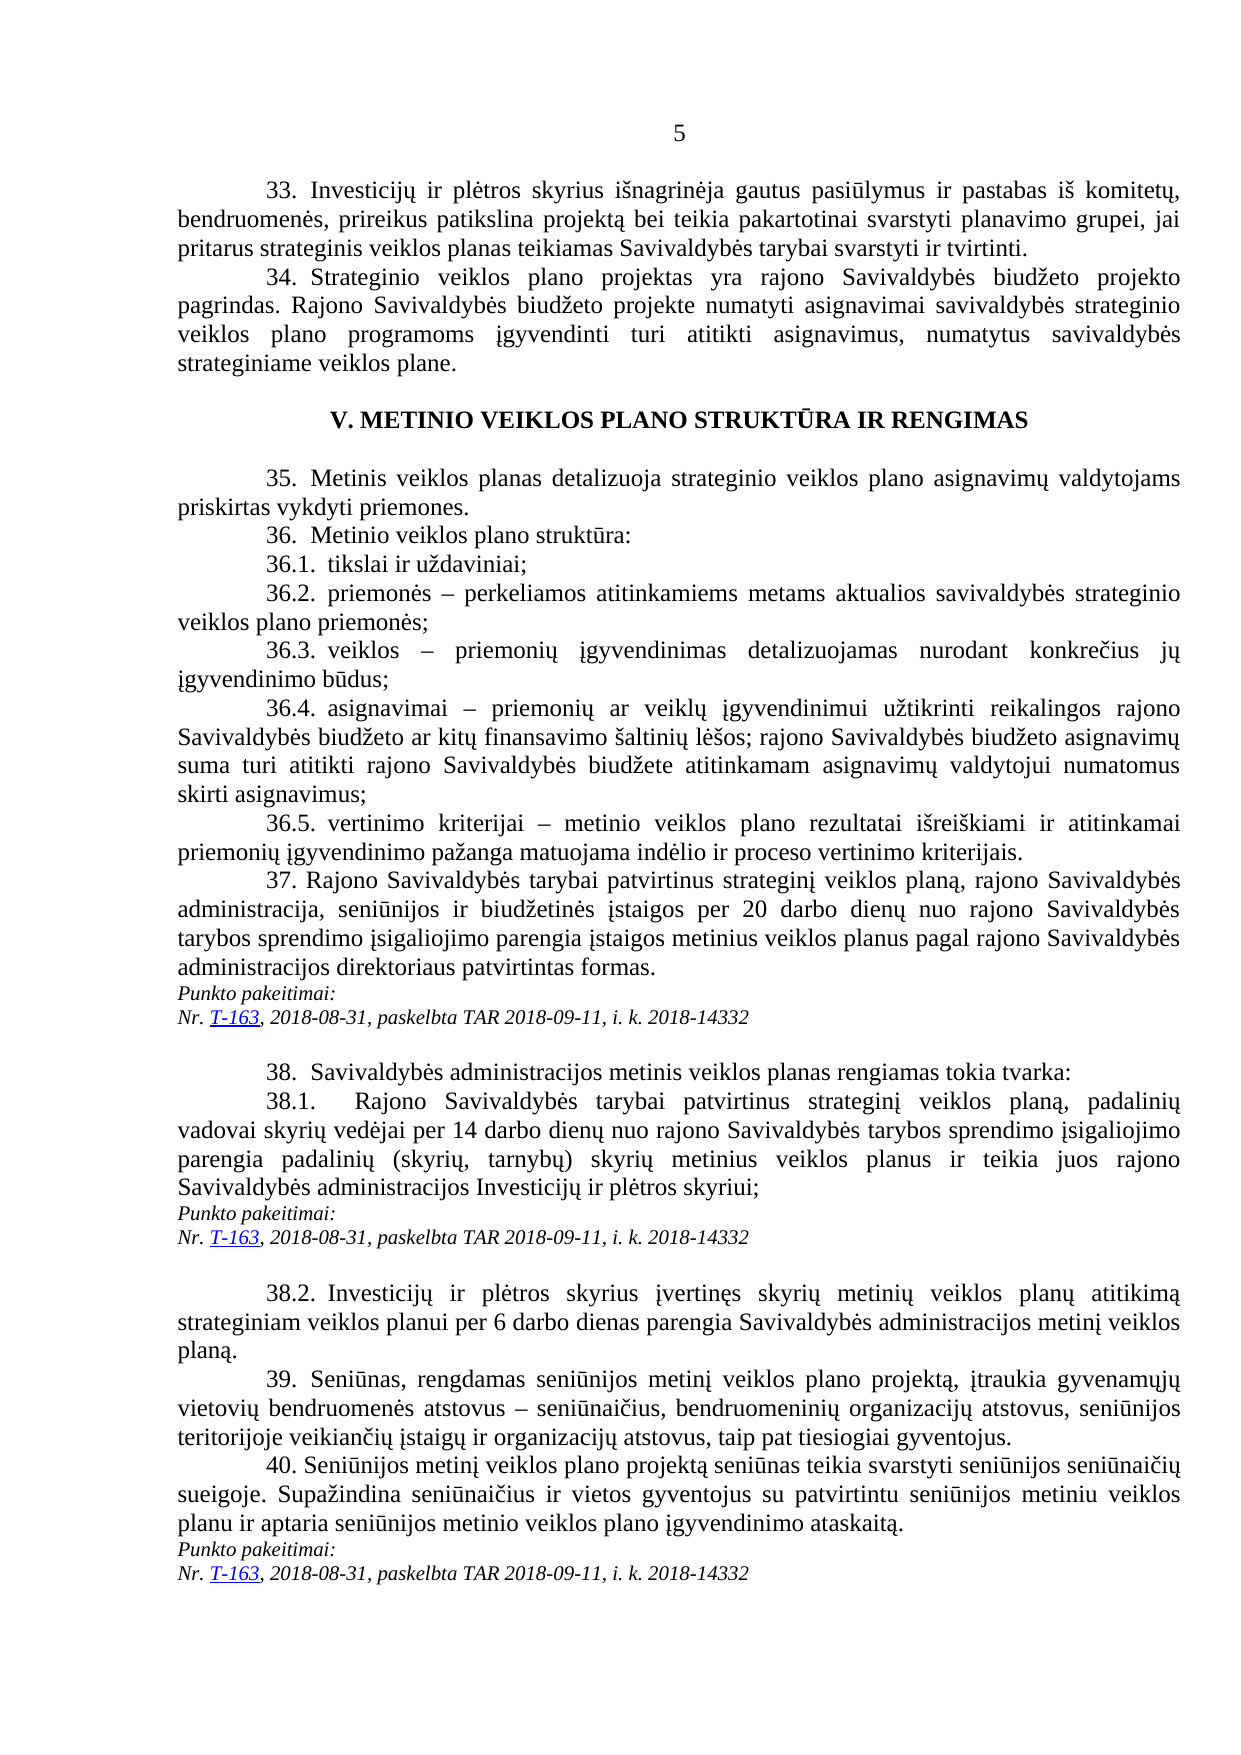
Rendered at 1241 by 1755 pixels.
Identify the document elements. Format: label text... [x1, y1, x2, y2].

text Nr. T-163, 2018-08-31, paskelbta TAR 2018-09-11, i. k. 2018-14332 [177, 1225, 1181, 1249]
text 36.4. asignavimai – priemonių ar veiklų įgyvendinimui užtikrinti reikalingos rajono Savivaldybės biudžeto ar kitų finansavimo šaltinių lėšos; rajono Savivaldybės biudžeto asignavimų suma turi atitikti rajono Savivaldybės biudžete atitinkamam asignavimų valdytojui numatomus skirti asignavimus; [177, 693, 1181, 808]
text 33. Investicijų ir plėtros skyrius išnagrinėja gautus pasiūlymus ir pastabas iš komitetų, bendruomenės, prireikus patikslina projektą bei teikia pakartotinai svarstyti planavimo grupei, jai pritarus strateginis veiklos planas teikiamas Savivaldybės tarybai svarstyti ir tvirtinti. [177, 176, 1181, 262]
text 38. Savivaldybės administracijos metinis veiklos planas rengiamas tokia tvarka: [177, 1057, 1181, 1086]
text 35. Metinis veiklos planas detalizuoja strateginio veiklos plano asignavimų valdytojams priskirtas vykdyti priemones. [177, 463, 1181, 521]
text Nr. T-163, 2018-08-31, paskelbta TAR 2018-09-11, i. k. 2018-14332 [177, 1005, 1181, 1029]
text 38.1. Rajono Savivaldybės tarybai patvirtinus strateginį veiklos planą, padalinių vadovai skyrių vedėjai per 14 darbo dienų nuo rajono Savivaldybės tarybos sprendimo įsigaliojimo parengia padalinių (skyrių, tarnybų) skyrių metinius veiklos planus ir teikia juos rajono Savivaldybės administracijos Investicijų ir plėtros skyriui; [177, 1086, 1181, 1201]
text 36.2. priemonės – perkeliamos atitinkamiems metams aktualios savivaldybės strateginio veiklos plano priemonės; [177, 578, 1181, 636]
text 40. Seniūnijos metinį veiklos plano projektą seniūnas teikia svarstyti seniūnijos seniūnaičių sueigoje. Supažindina seniūnaičius ir vietos gyventojus su patvirtintu seniūnijos metiniu veiklos planu ir aptaria seniūnijos metinio veiklos plano įgyvendinimo ataskaitą. [177, 1451, 1181, 1537]
text V. METINIO VEIKLOS PLANO STRUKTŪRA IR RENGIMAS [177, 406, 1181, 434]
text 36.1. tikslai ir uždaviniai; [177, 549, 1181, 578]
text Punkto pakeitimai: [177, 981, 1181, 1005]
text Punkto pakeitimai: [177, 1537, 1181, 1561]
text 34. Strateginio veiklos plano projektas yra rajono Savivaldybės biudžeto projekto pagrindas. Rajono Savivaldybės biudžeto projekte numatyti asignavimai savivaldybės strateginio veiklos plano programoms įgyvendinti turi atitikti asignavimus, numatytus savivaldybės strateginiame veiklos plane. [177, 262, 1181, 377]
text Nr. T-163, 2018-08-31, paskelbta TAR 2018-09-11, i. k. 2018-14332 [177, 1561, 1181, 1585]
text 36. Metinio veiklos plano struktūra: [177, 521, 1181, 549]
text 36.3. veiklos – priemonių įgyvendinimas detalizuojamas nurodant konkrečius jų įgyvendinimo būdus; [177, 636, 1181, 693]
text 39. Seniūnas, rengdamas seniūnijos metinį veiklos plano projektą, įtraukia gyvenamųjų vietovių bendruomenės atstovus – seniūnaičius, bendruomeninių organizacijų atstovus, seniūnijos teritorijoje veikiančių įstaigų ir organizacijų atstovus, taip pat tiesiogiai gyventojus. [177, 1364, 1181, 1451]
text 37. Rajono Savivaldybės tarybai patvirtinus strateginį veiklos planą, rajono Savivaldybės administracija, seniūnijos ir biudžetinės įstaigos per 20 darbo dienų nuo rajono Savivaldybės tarybos sprendimo įsigaliojimo parengia įstaigos metinius veiklos planus pagal rajono Savivaldybės administracijos direktoriaus patvirtintas formas. [177, 866, 1181, 981]
text 38.2. Investicijų ir plėtros skyrius įvertinęs skyrių metinių veiklos planų atitikimą strateginiam veiklos planui per 6 darbo dienas parengia Savivaldybės administracijos metinį veiklos planą. [177, 1278, 1181, 1364]
text 36.5. vertinimo kriterijai – metinio veiklos plano rezultatai išreiškiami ir atitinkamai priemonių įgyvendinimo pažanga matuojama indėlio ir proceso vertinimo kriterijais. [177, 808, 1181, 866]
text Punkto pakeitimai: [177, 1201, 1181, 1225]
